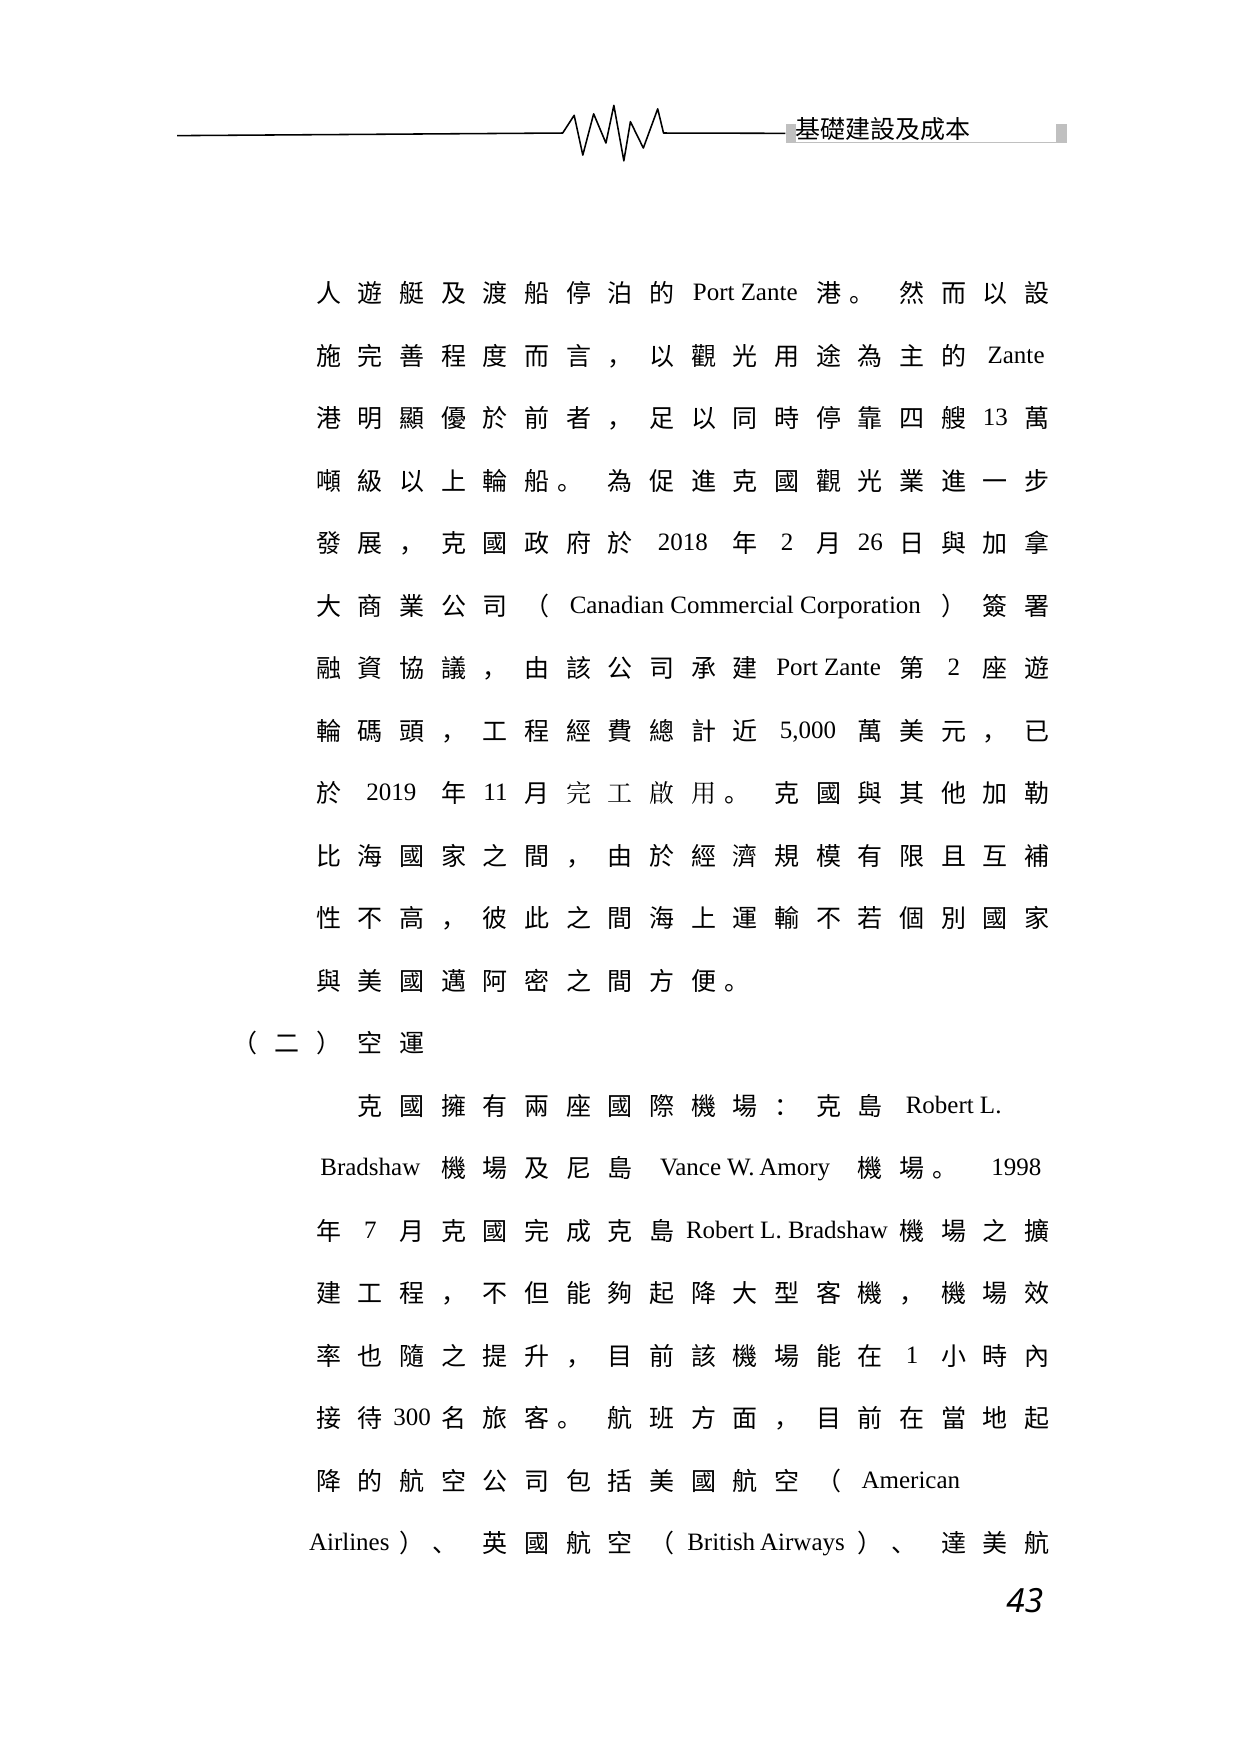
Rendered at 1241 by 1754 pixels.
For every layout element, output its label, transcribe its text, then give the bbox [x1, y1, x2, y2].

text （二）空運 [207, 1000, 1058, 1063]
text 克國擁有兩座國際機場：克島Robert L. Bradshaw機場及尼島Vance W. Amory機場。1998年7月克國完成克島Robert L. Bradshaw機場之擴建工程，不但能夠起降大型客機，機場效率也隨之提升，目前該機場能在1小時內接待300名旅客。航班方面，目前在當地起降的航空公司包括美國航空（American Airlines）、英國航空（British Airways）、達美航 [281, 1063, 1058, 1563]
text 人遊艇及渡船停泊的Port Zante港。然而以設施完善程度而言，以觀光用途為主的Zante港明顯優於前者，足以同時停靠四艘13萬噸級以上輪船。為促進克國觀光業進一步發展，克國政府於2018年2月26日與加拿大商業公司（Canadian Commercial Corporation）簽署融資協議，由該公司承建Port Zante第2座遊輪碼頭，工程經費總計近5,000萬美元，已於2019年11月完工啟用。克國與其他加勒比海國家之間，由於經濟規模有限且互補性不高，彼此之間海上運輸不若個別國家與美國邁阿密之間方便。 [281, 250, 1058, 1000]
